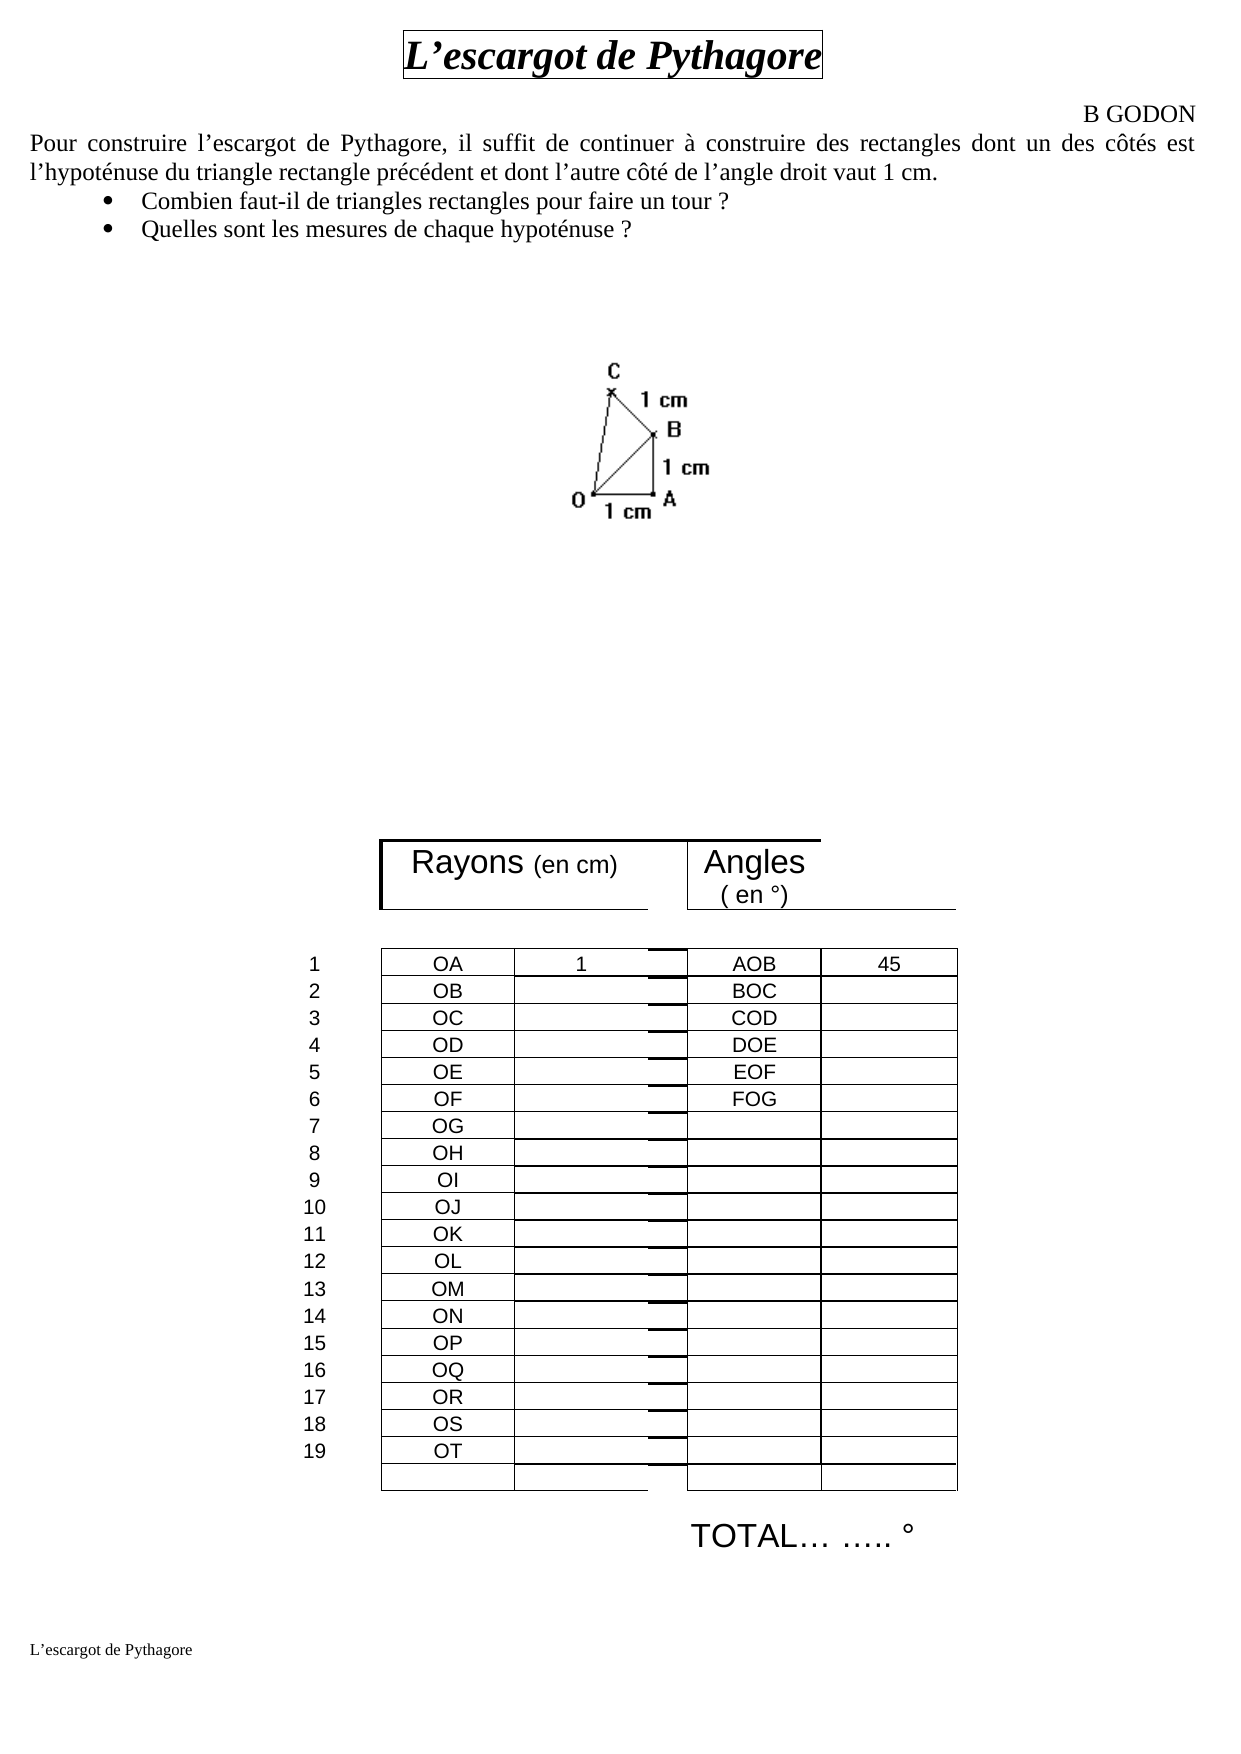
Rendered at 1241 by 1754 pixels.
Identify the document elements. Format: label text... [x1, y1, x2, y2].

table_cell [515, 1410, 648, 1436]
table_cell [515, 1275, 648, 1300]
table_cell [515, 977, 648, 1002]
table_cell DOE [688, 1031, 820, 1057]
table_cell [648, 979, 687, 1002]
table_cell [648, 1304, 687, 1327]
table_cell [822, 1275, 957, 1300]
table_cell OJ [382, 1193, 514, 1219]
table_cell [688, 1491, 821, 1517]
table_cell [648, 1033, 687, 1057]
table_cell [822, 1302, 957, 1327]
table_cell [822, 1167, 957, 1192]
table_cell [648, 1331, 687, 1354]
table_cell [248, 1490, 381, 1517]
table_cell [648, 1168, 687, 1192]
table_cell [515, 1140, 648, 1165]
table_cell [688, 1383, 820, 1409]
table_cell [648, 1114, 687, 1138]
table_cell [382, 1464, 514, 1490]
table_cell [648, 909, 688, 948]
table_cell [648, 1141, 687, 1165]
table_cell [515, 1302, 648, 1327]
table_cell OH [382, 1139, 514, 1165]
table_cell OD [382, 1031, 514, 1057]
table_cell [648, 1490, 688, 1517]
table_cell 19 [248, 1436, 381, 1463]
table_cell BOC [688, 977, 820, 1002]
table_cell [648, 1276, 687, 1300]
table_cell OS [382, 1410, 514, 1436]
table_cell [688, 1437, 820, 1463]
table_cell [688, 1275, 820, 1300]
table_cell 10 [248, 1192, 381, 1219]
table_cell [514, 1491, 648, 1517]
table_cell OG [382, 1112, 514, 1138]
table_cell [688, 1465, 821, 1490]
table_cell [248, 1517, 381, 1590]
table_cell [688, 1248, 820, 1273]
table_cell OR [382, 1383, 514, 1409]
table_cell 15 [248, 1328, 381, 1354]
table_cell [822, 1383, 957, 1409]
table_cell [515, 1329, 648, 1354]
table_cell 17 [248, 1382, 381, 1409]
table_cell [822, 1194, 957, 1219]
table_cell 3 [248, 1003, 381, 1029]
table_cell [648, 1060, 687, 1084]
table_cell OI [382, 1166, 514, 1192]
table_cell [822, 1356, 957, 1382]
table_cell [822, 1248, 957, 1273]
table_cell 5 [248, 1057, 381, 1084]
table_cell 1 [248, 948, 381, 975]
table_cell OE [382, 1058, 514, 1084]
table_cell 13 [248, 1273, 381, 1300]
table_cell [515, 1383, 648, 1409]
table_cell [688, 1329, 820, 1354]
table_cell [515, 1058, 648, 1084]
subtitle B GODON [29, 99, 1196, 128]
table_cell [648, 1412, 687, 1436]
table_cell [688, 910, 821, 948]
table_cell [688, 1140, 820, 1165]
table_cell [648, 1087, 687, 1111]
table_cell [515, 1167, 648, 1192]
table_cell [688, 1302, 820, 1327]
table_cell [688, 1356, 820, 1382]
table_cell TOTAL… ….. ° [648, 1517, 957, 1590]
table_cell 45 [822, 949, 957, 975]
table_cell [381, 910, 514, 948]
table_header [248, 839, 379, 909]
table_cell [648, 951, 687, 975]
table_cell AOB [688, 949, 820, 975]
table_cell [822, 1112, 957, 1138]
table_cell 4 [248, 1030, 381, 1057]
table_cell [515, 1004, 648, 1029]
table_cell 14 [248, 1300, 381, 1327]
table_cell 6 [248, 1084, 381, 1111]
table_cell 16 [248, 1355, 381, 1382]
table_cell 12 [248, 1246, 381, 1273]
table_cell [648, 1385, 687, 1409]
table_cell [822, 1058, 957, 1084]
table_cell [822, 1140, 957, 1165]
picture [516, 346, 750, 552]
table_cell [688, 1194, 820, 1219]
table_cell [515, 1221, 648, 1246]
table_cell [514, 1517, 648, 1590]
table_header [648, 842, 687, 909]
table_cell 9 [248, 1165, 381, 1192]
table_cell [688, 1221, 820, 1246]
table_cell [648, 1006, 687, 1029]
table_cell 11 [248, 1219, 381, 1246]
table_cell [515, 1465, 648, 1490]
table_cell [688, 1410, 820, 1436]
table_cell [514, 910, 648, 948]
text Pour construire l’escargot de Pythagore, il suffit de continuer à construire des rectangles dont un des côtés est l’hypoténuse du triangle rectangle précédent et dont l’autre côté de l’angle droit vaut 1 cm. [29, 128, 1196, 186]
table_cell COD [688, 1004, 820, 1029]
table_cell [822, 1221, 957, 1246]
table_cell [248, 1463, 381, 1490]
table_cell [648, 1249, 687, 1273]
table_cell [515, 1356, 648, 1382]
table_cell OB [382, 976, 514, 1002]
table_cell [515, 1085, 648, 1111]
table_cell EOF [688, 1058, 820, 1084]
table_cell [381, 1517, 514, 1590]
table_cell 8 [248, 1138, 381, 1165]
table_cell OP [382, 1329, 514, 1354]
table_cell [515, 1112, 648, 1138]
table_cell [822, 1410, 957, 1436]
table_cell [821, 1490, 957, 1517]
table_cell [515, 1248, 648, 1273]
table_cell OF [382, 1085, 514, 1111]
table_cell [822, 977, 957, 1002]
table_cell [648, 1358, 687, 1382]
table_cell [822, 1437, 957, 1463]
table_cell [822, 1463, 957, 1490]
table_cell 7 [248, 1111, 381, 1138]
table_cell [822, 1085, 957, 1111]
table_cell [248, 909, 381, 948]
table_cell 1 [515, 949, 648, 975]
table_cell [648, 1466, 687, 1490]
list Quelles sont les mesures de chaque hypoténuse ? [103, 214, 1196, 243]
table_cell ON [382, 1301, 514, 1327]
table_header Angles ( en °) [688, 842, 821, 909]
table_cell [822, 1004, 957, 1029]
table_cell [688, 1167, 820, 1192]
table_cell [648, 1195, 687, 1219]
table_cell [381, 1491, 514, 1517]
table_cell FOG [688, 1085, 820, 1111]
table_cell OK [382, 1220, 514, 1246]
table_cell [688, 1112, 820, 1138]
table_cell [515, 1031, 648, 1057]
table_cell [648, 1222, 687, 1246]
table_cell 18 [248, 1409, 381, 1436]
list Combien faut-il de triangles rectangles pour faire un tour ? [103, 186, 1196, 214]
table_cell [821, 909, 957, 948]
table_cell [822, 1329, 957, 1354]
table_cell 2 [248, 975, 381, 1002]
table_cell OM [382, 1274, 514, 1300]
table_cell OQ [382, 1356, 514, 1382]
table_header Rayons (en cm) [383, 842, 648, 909]
table_cell OL [382, 1247, 514, 1273]
table_cell [822, 1031, 957, 1057]
table_cell [515, 1437, 648, 1463]
table_cell OA [382, 949, 514, 975]
table_cell [648, 1439, 687, 1463]
table_cell OC [382, 1004, 514, 1029]
table_cell [515, 1194, 648, 1219]
table_cell OT [382, 1437, 514, 1463]
